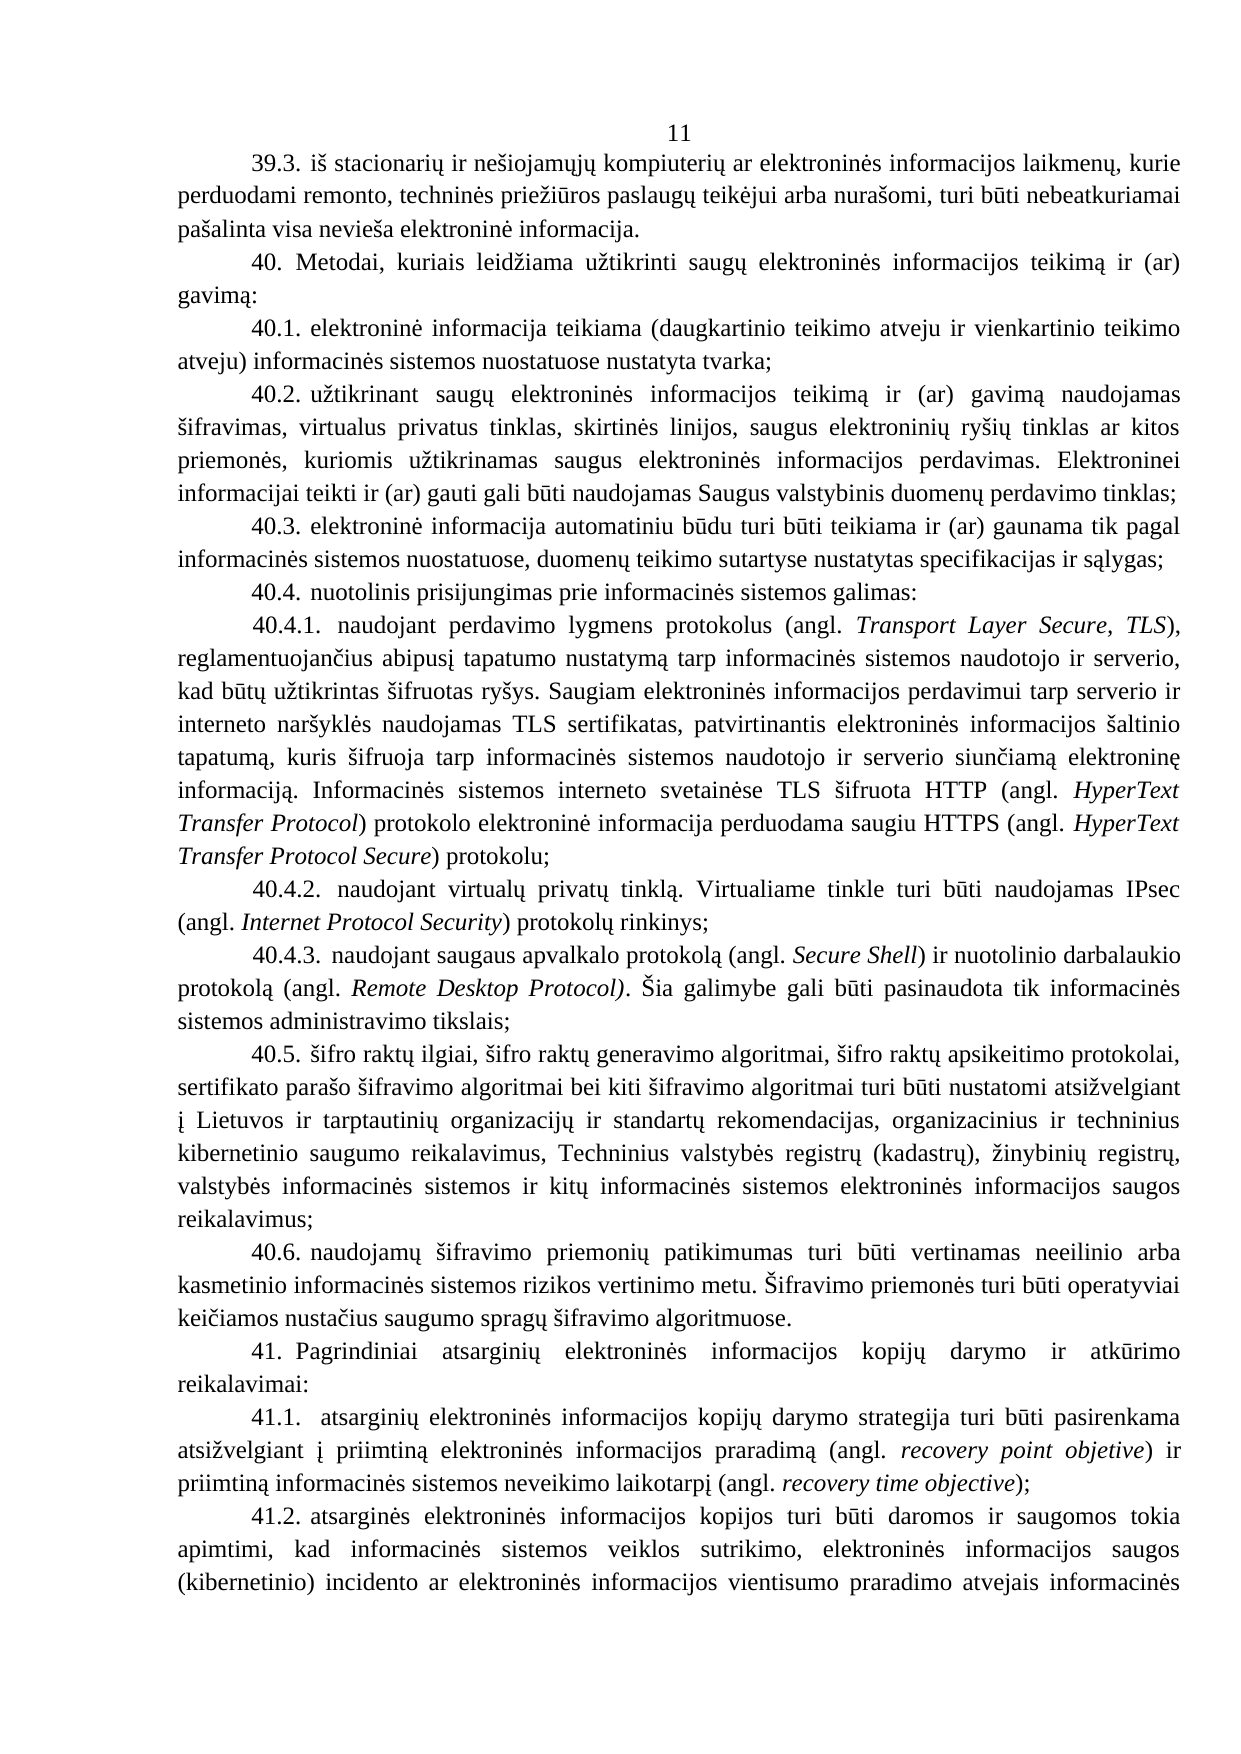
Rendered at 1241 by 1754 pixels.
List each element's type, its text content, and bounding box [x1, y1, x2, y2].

text 40.1. elektroninė informacija teikiama (daugkartinio teikimo atveju ir vienkartinio teikimo atveju) informacinės sistemos nuostatuose nustatyta tvarka; [177, 313, 1181, 374]
text 40.4.2. naudojant virtualų privatų tinklą. Virtualiame tinkle turi būti naudojamas IPsec (angl. Internet Protocol Security) protokolų rinkinys; [177, 874, 1181, 936]
text 40.4. nuotolinis prisijungimas prie informacinės sistemos galimas: [177, 577, 1181, 606]
text 39.3. iš stacionarių ir nešiojamųjų kompiuterių ar elektroninės informacijos laikmenų, kurie perduodami remonto, techninės priežiūros paslaugų teikėjui arba nurašomi, turi būti nebeatkuriamai pašalinta visa nevieša elektroninė informacija. [177, 148, 1181, 242]
text 41. Pagrindiniai atsarginių elektroninės informacijos kopijų darymo ir atkūrimo reikalavimai: [177, 1336, 1181, 1398]
text 40. Metodai, kuriais leidžiama užtikrinti saugų elektroninės informacijos teikimą ir (ar) gavimą: [177, 247, 1181, 308]
text 41.2. atsarginės elektroninės informacijos kopijos turi būti daromos ir saugomos tokia apimtimi, kad informacinės sistemos veiklos sutrikimo, elektroninės informacijos saugos (kibernetinio) incidento ar elektroninės informacijos vientisumo praradimo atvejais informacinės [177, 1501, 1181, 1596]
text 40.5. šifro raktų ilgiai, šifro raktų generavimo algoritmai, šifro raktų apsikeitimo protokolai, sertifikato parašo šifravimo algoritmai bei kiti šifravimo algoritmai turi būti nustatomi atsižvelgiant į Lietuvos ir tarptautinių organizacijų ir standartų rekomendacijas, organizacinius ir techninius kibernetinio saugumo reikalavimus, Techninius valstybės registrų (kadastrų), žinybinių registrų, valstybės informacinės sistemos ir kitų informacinės sistemos elektroninės informacijos saugos reikalavimus; [177, 1039, 1181, 1233]
text 41.1. atsarginių elektroninės informacijos kopijų darymo strategija turi būti pasirenkama atsižvelgiant į priimtiną elektroninės informacijos praradimą (angl. recovery point objetive) ir priimtiną informacinės sistemos neveikimo laikotarpį (angl. recovery time objective); [177, 1402, 1181, 1497]
text 40.6. naudojamų šifravimo priemonių patikimumas turi būti vertinamas neeilinio arba kasmetinio informacinės sistemos rizikos vertinimo metu. Šifravimo priemonės turi būti operatyviai keičiamos nustačius saugumo spragų šifravimo algoritmuose. [177, 1237, 1181, 1332]
text 40.3. elektroninė informacija automatiniu būdu turi būti teikiama ir (ar) gaunama tik pagal informacinės sistemos nuostatuose, duomenų teikimo sutartyse nustatytas specifikacijas ir sąlygas; [177, 511, 1181, 573]
text 40.2. užtikrinant saugų elektroninės informacijos teikimą ir (ar) gavimą naudojamas šifravimas, virtualus privatus tinklas, skirtinės linijos, saugus elektroninių ryšių tinklas ar kitos priemonės, kuriomis užtikrinamas saugus elektroninės informacijos perdavimas. Elektroninei informacijai teikti ir (ar) gauti gali būti naudojamas Saugus valstybinis duomenų perdavimo tinklas; [177, 379, 1181, 507]
text 40.4.3. naudojant saugaus apvalkalo protokolą (angl. Secure Shell) ir nuotolinio darbalaukio protokolą (angl. Remote Desktop Protocol). Šia galimybe gali būti pasinaudota tik informacinės sistemos administravimo tikslais; [177, 940, 1181, 1035]
text 40.4.1. naudojant perdavimo lygmens protokolus (angl. Transport Layer Secure, TLS), reglamentuojančius abipusį tapatumo nustatymą tarp informacinės sistemos naudotojo ir serverio, kad būtų užtikrintas šifruotas ryšys. Saugiam elektroninės informacijos perdavimui tarp serverio ir interneto naršyklės naudojamas TLS sertifikatas, patvirtinantis elektroninės informacijos šaltinio tapatumą, kuris šifruoja tarp informacinės sistemos naudotojo ir serverio siunčiamą elektroninę informaciją. Informacinės sistemos interneto svetainėse TLS šifruota HTTP (angl. HyperText Transfer Protocol) protokolo elektroninė informacija perduodama saugiu HTTPS (angl. HyperText Transfer Protocol Secure) protokolu; [177, 610, 1181, 870]
